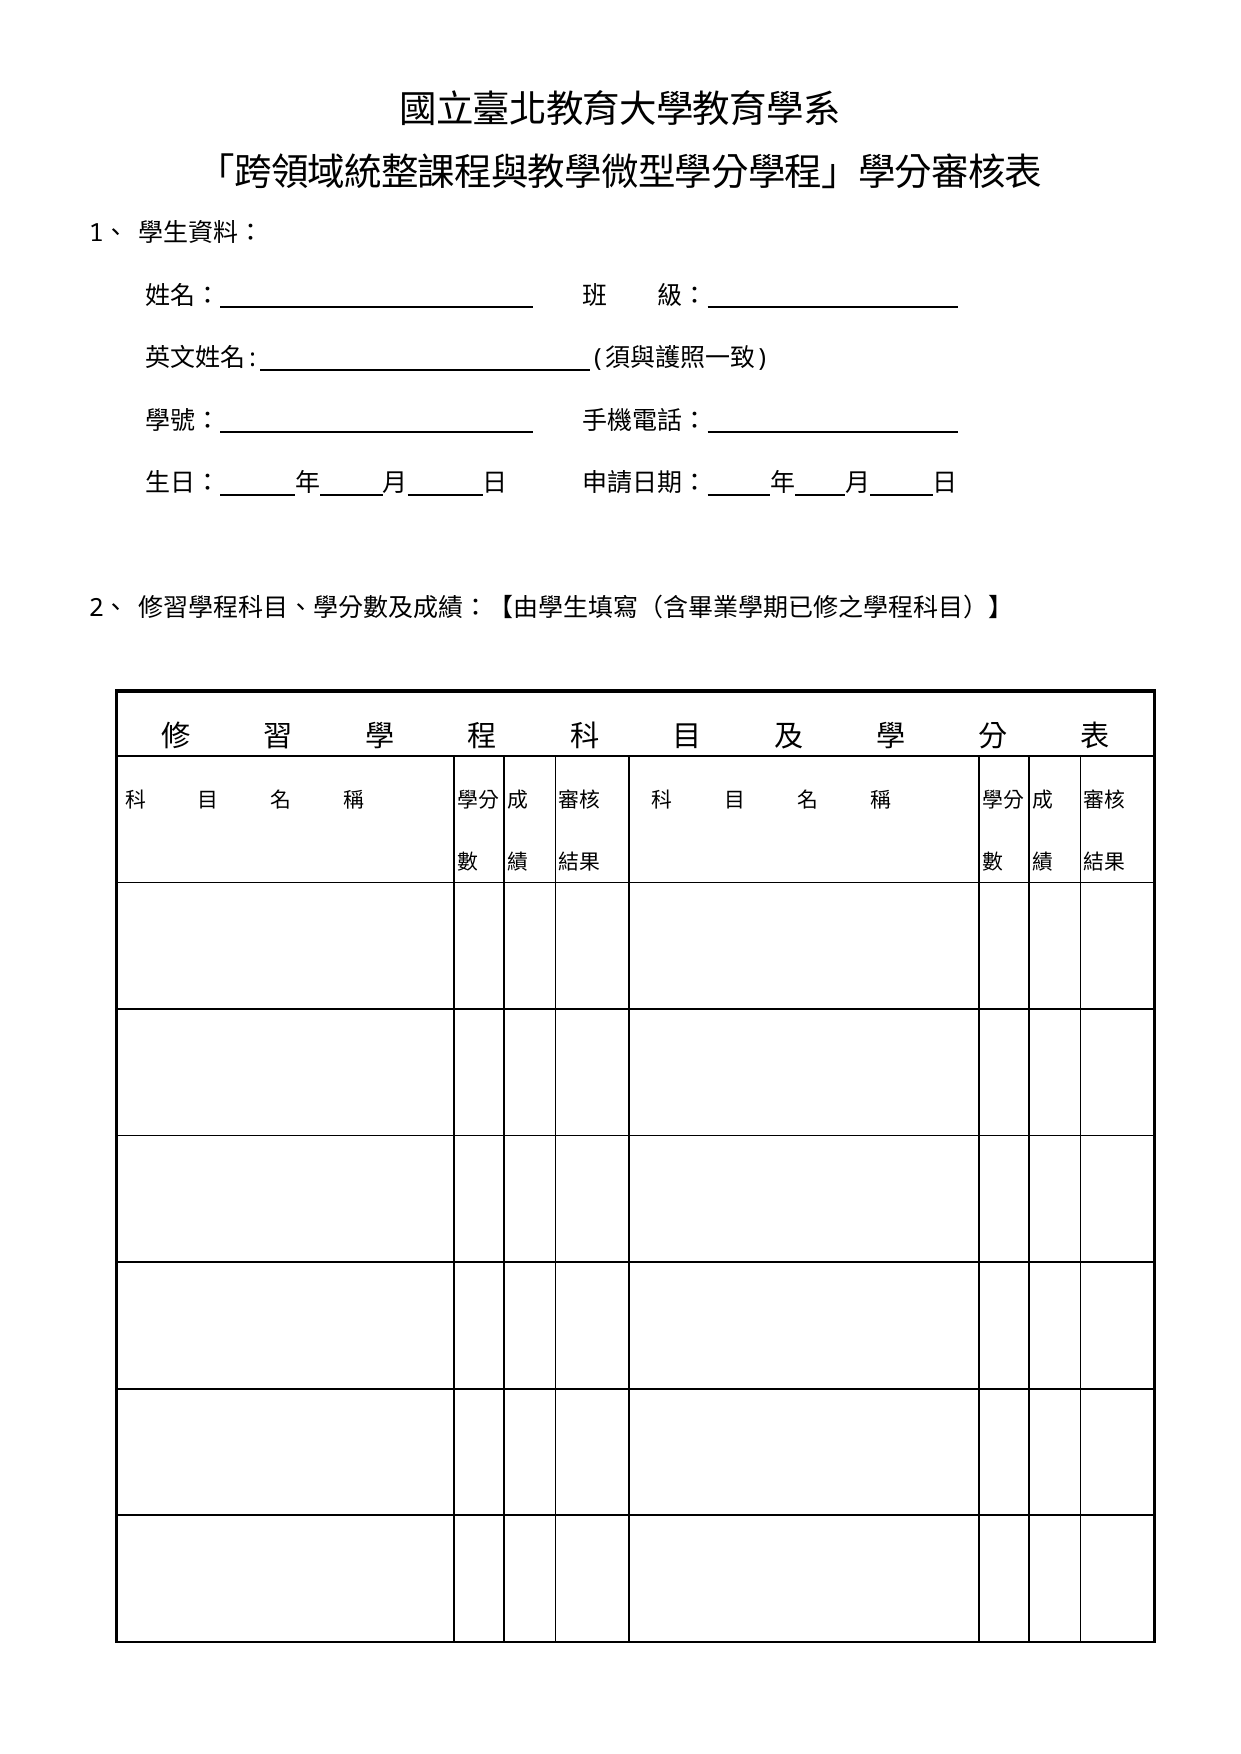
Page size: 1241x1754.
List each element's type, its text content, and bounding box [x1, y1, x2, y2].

table_cell [630, 883, 978, 1008]
table_cell 科 目 名 稱 [118, 757, 453, 882]
table_cell [980, 883, 1028, 1008]
text 生日： 年 月 日 申請日期： 年 月 日 [89, 439, 1152, 502]
table_cell [1081, 1263, 1153, 1388]
table_cell [1030, 1516, 1080, 1641]
table_cell [505, 1263, 555, 1388]
table_cell [630, 1516, 978, 1641]
table_cell 學分數 [455, 757, 503, 882]
table_cell [1081, 883, 1153, 1008]
table_cell [455, 883, 503, 1008]
table_cell [630, 1010, 978, 1135]
table_cell [455, 1136, 503, 1261]
table_cell [455, 1010, 503, 1135]
table_cell [1081, 1516, 1153, 1641]
text 姓名： 班 級： [89, 252, 1152, 314]
text 英文姓名: (須與護照一致) [89, 314, 1152, 377]
table_cell [556, 1136, 628, 1261]
text 學號： 手機電話： [89, 377, 1152, 439]
table_cell [980, 1390, 1028, 1514]
table_cell 成 績 [1030, 757, 1080, 882]
table_cell [118, 1136, 453, 1261]
table_cell [505, 1390, 555, 1514]
table_cell [980, 1516, 1028, 1641]
table_cell [118, 1263, 453, 1388]
table_cell [556, 1263, 628, 1388]
table_cell [1030, 1010, 1080, 1135]
table_cell [1030, 1390, 1080, 1514]
table_cell [980, 1136, 1028, 1261]
table_cell [1081, 1010, 1153, 1135]
table_cell [630, 1263, 978, 1388]
table_header 修 習 學 程 科 目 及 學 分 表 [118, 693, 1153, 755]
table_cell [455, 1516, 503, 1641]
table_cell 科 目 名 稱 [630, 757, 978, 882]
table_cell 學分 數 [980, 757, 1028, 882]
table_cell [455, 1390, 503, 1514]
table_cell [630, 1136, 978, 1261]
table_cell [1081, 1136, 1153, 1261]
table_cell [118, 883, 453, 1008]
table_cell [556, 1516, 628, 1641]
text 「跨領域統整課程與教學微型學分學程」學分審核表 [89, 127, 1152, 189]
table_cell 審核 結果 [1081, 757, 1153, 882]
table_cell [980, 1010, 1028, 1135]
table_cell [630, 1390, 978, 1514]
table_cell [980, 1263, 1028, 1388]
text 國立臺北教育大學教育學系 [89, 64, 1152, 127]
table_cell [118, 1516, 453, 1641]
table_cell [1030, 1136, 1080, 1261]
table_cell [1081, 1390, 1153, 1514]
table_cell [118, 1010, 453, 1135]
table_cell [455, 1263, 503, 1388]
table_cell [505, 1516, 555, 1641]
table_cell [1030, 883, 1080, 1008]
table_cell [505, 1136, 555, 1261]
list 修習學程科目、學分數及成績：【由學生填寫（含畢業學期已修之學程科目）】 [89, 564, 1152, 627]
table_cell [118, 1390, 453, 1514]
table_cell [505, 883, 555, 1008]
table_cell [556, 883, 628, 1008]
table_cell 成 績 [505, 757, 555, 882]
table_cell [1030, 1263, 1080, 1388]
table_cell 審核 結果 [556, 757, 628, 882]
table_cell [556, 1010, 628, 1135]
list 學生資料： [89, 189, 1152, 252]
table_cell [505, 1010, 555, 1135]
table_cell [556, 1390, 628, 1514]
